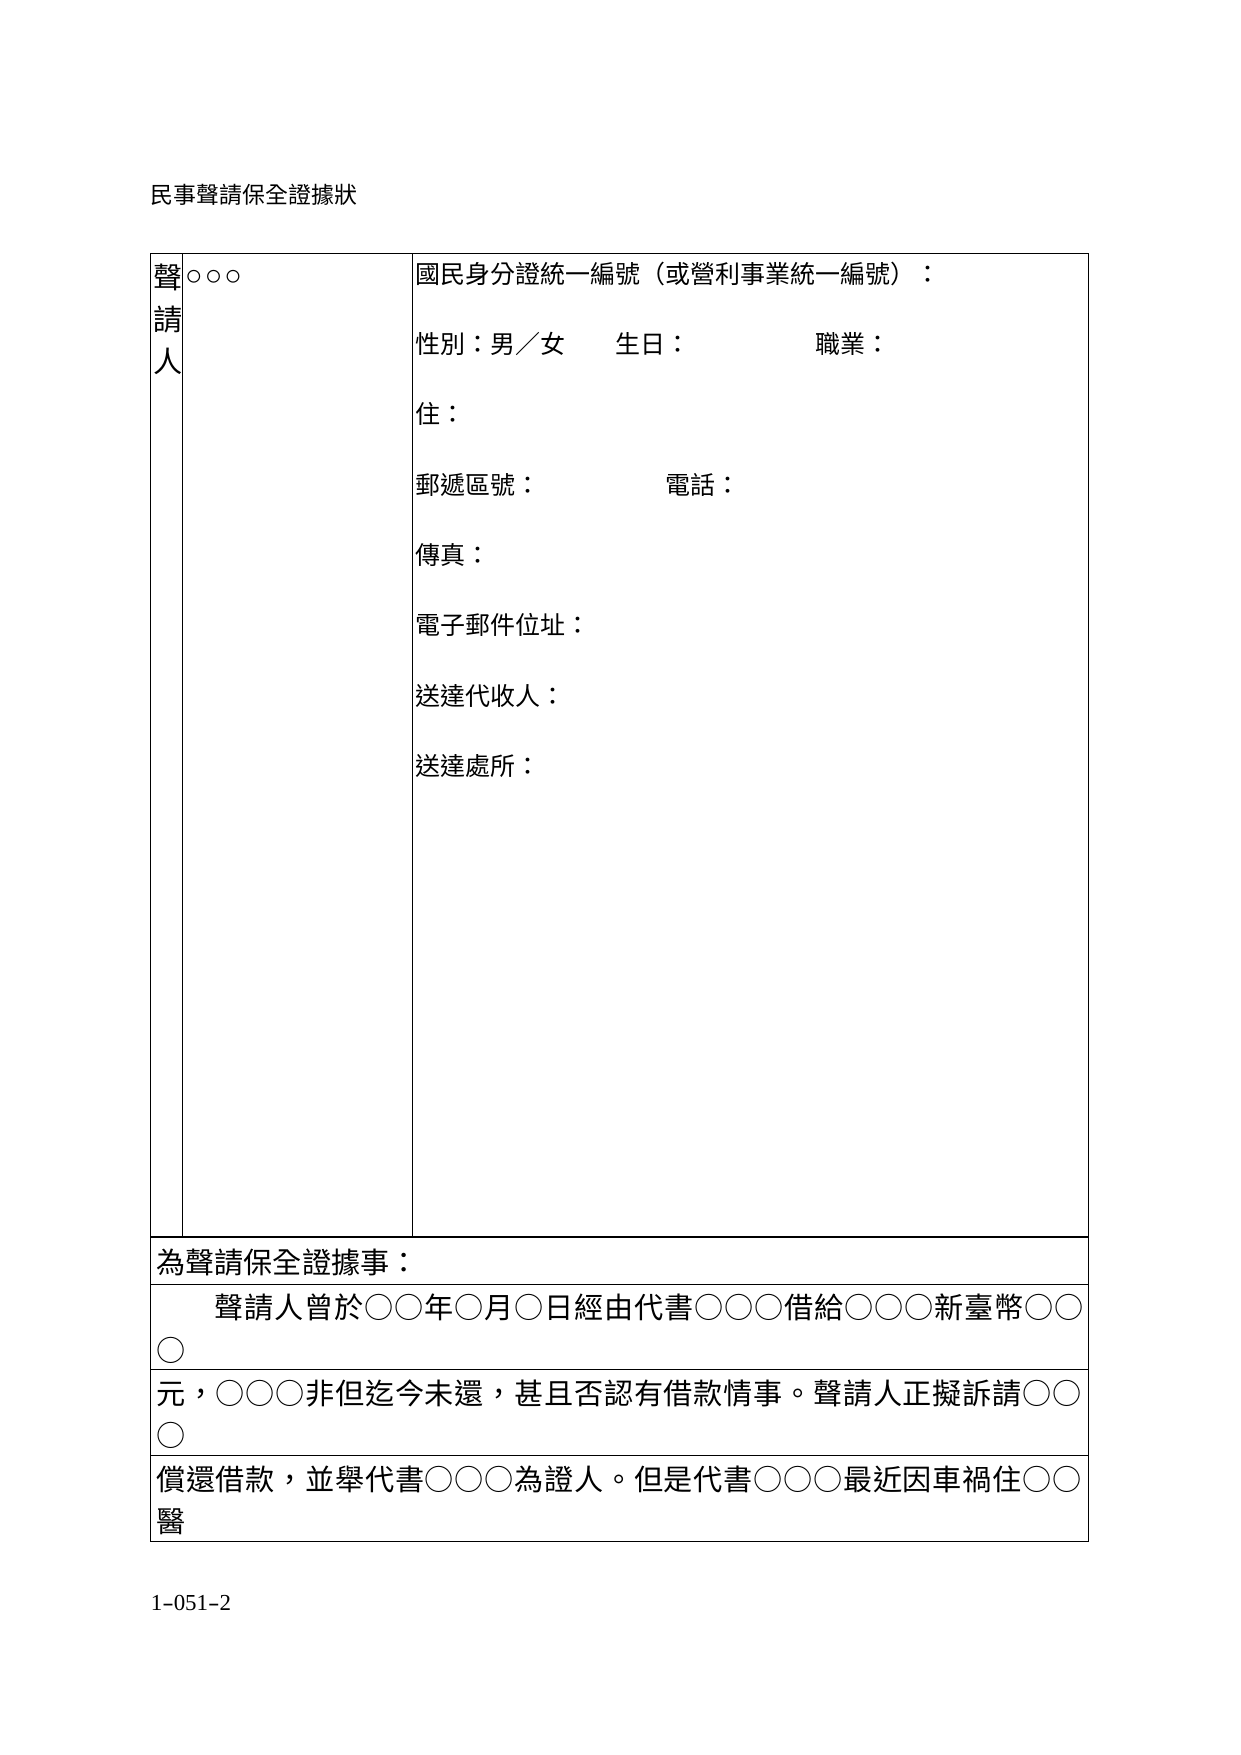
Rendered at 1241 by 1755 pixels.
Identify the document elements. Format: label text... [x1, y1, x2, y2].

table_cell 償還借款，並舉代書○○○為證人。但是代書○○○最近因車禍住○○醫 [151, 1456, 1088, 1541]
table_cell 聲請人 [151, 254, 182, 1236]
table_cell 聲請人曾於○○年○月○日經由代書○○○借給○○○新臺幣○○○ [151, 1285, 1088, 1369]
table_cell ○○○ [183, 254, 412, 1236]
table_cell 為聲請保全證據事： [151, 1238, 1088, 1284]
table_cell 國民身分證統一編號（或營利事業統一編號）： 性別：男／女 生日： 職業： 住： 郵遞區號： 電話： 傳真： 電子郵件位址： 送達代收人： 送達處所： [413, 254, 1088, 1236]
table_cell 元，○○○非但迄今未還，甚且否認有借款情事。聲請人正擬訴請○○○ [151, 1370, 1088, 1455]
